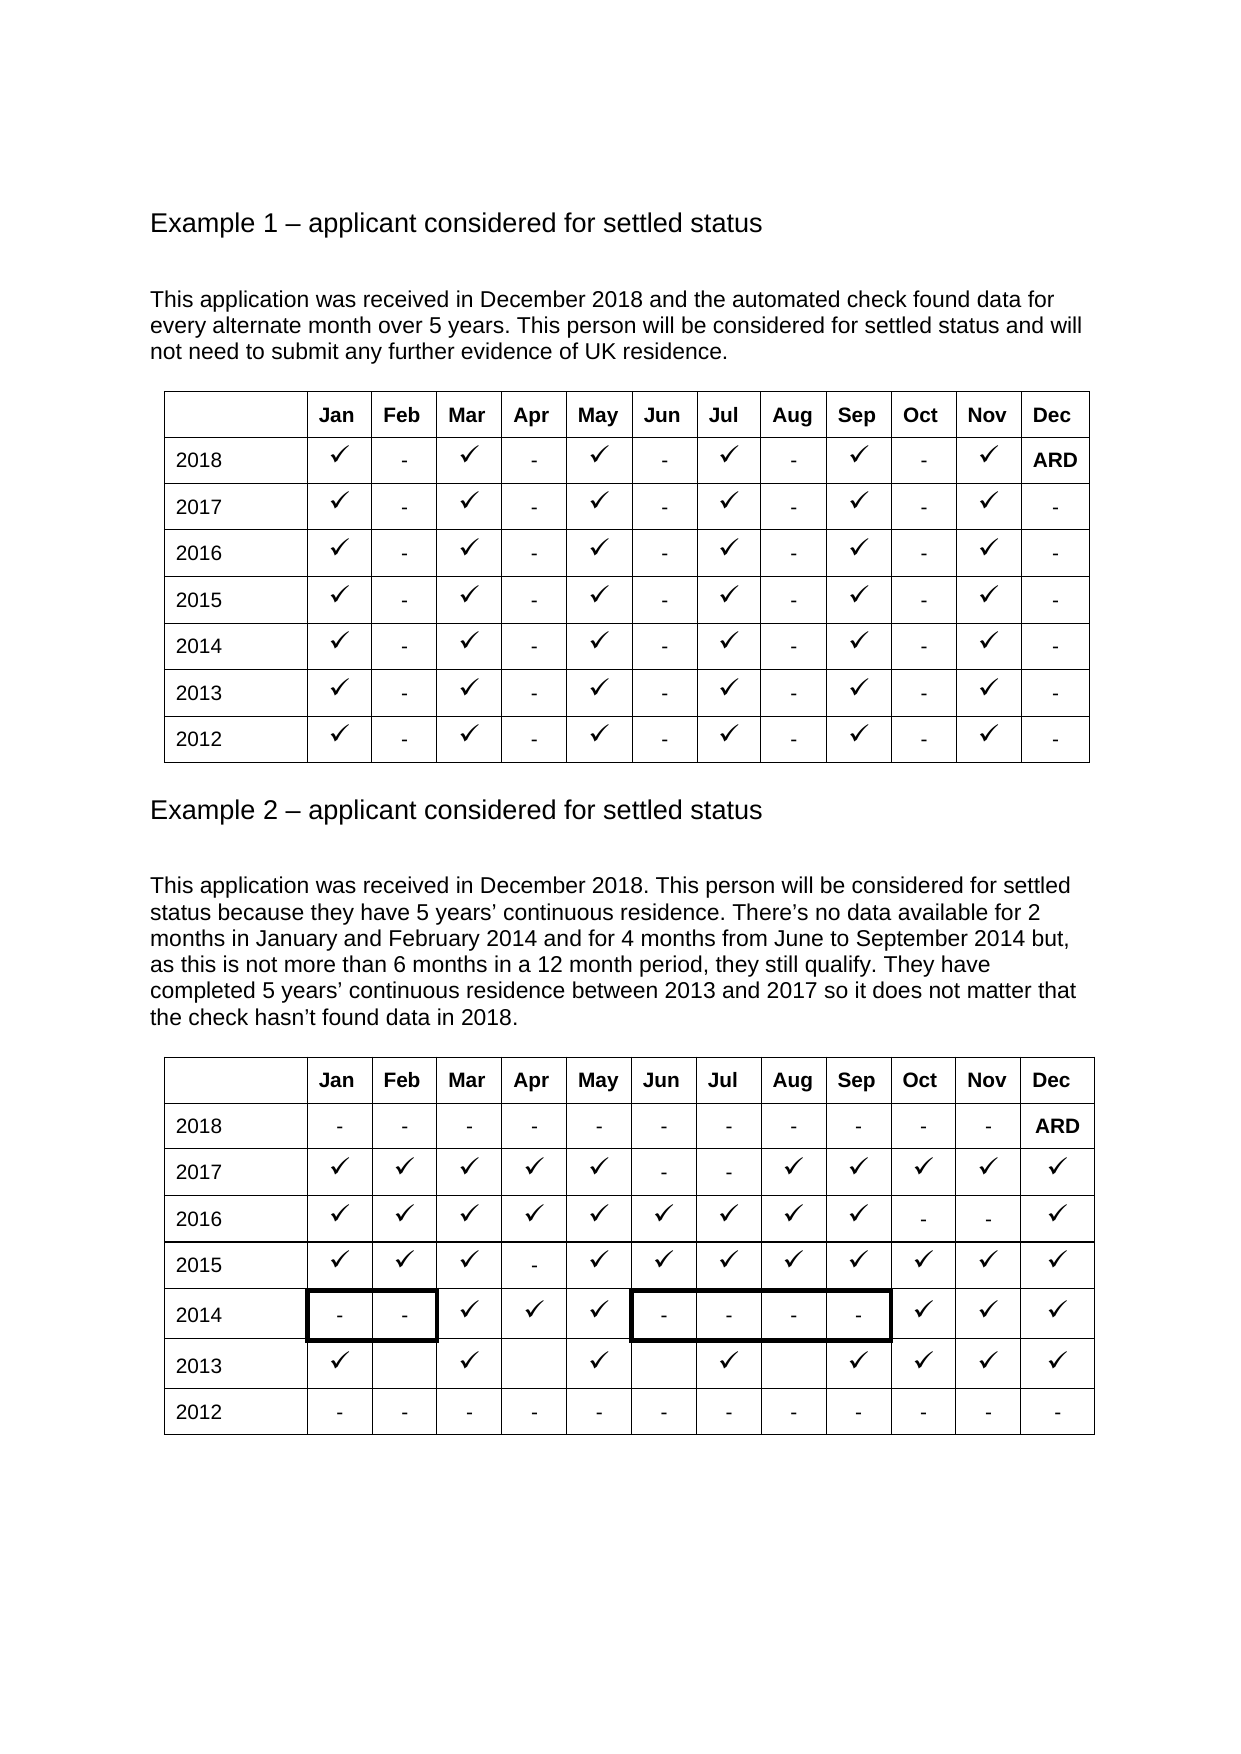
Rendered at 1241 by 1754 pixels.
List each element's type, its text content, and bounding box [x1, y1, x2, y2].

table_cell - [567, 1389, 631, 1434]
table_cell - [697, 1389, 761, 1434]
table_cell  [827, 577, 891, 622]
table_cell - [1021, 1389, 1094, 1434]
table_cell  [827, 1243, 891, 1288]
table_cell - [373, 1104, 436, 1148]
table_cell - [372, 624, 436, 669]
table_cell - [956, 1104, 1020, 1148]
table_cell - [632, 1149, 696, 1195]
table_cell  [957, 484, 1021, 529]
table_cell - [892, 438, 956, 483]
table_cell  [892, 1243, 955, 1288]
table_cell  [632, 1196, 696, 1241]
table_cell - [372, 670, 436, 716]
table_cell  [567, 530, 632, 576]
table_cell  [308, 530, 371, 576]
table_cell - [892, 1104, 955, 1148]
table_cell - [437, 1389, 501, 1434]
table_cell 2013 [165, 1339, 307, 1388]
table_cell  [957, 577, 1021, 622]
table_cell  [567, 577, 632, 622]
table_cell  [957, 624, 1021, 669]
table_cell - [892, 1196, 955, 1241]
table_cell  [1021, 1196, 1094, 1241]
table_cell - [502, 670, 566, 716]
table_cell - [633, 484, 697, 529]
table_cell - [892, 717, 956, 762]
table_cell  [373, 1196, 436, 1241]
table_cell - [373, 1293, 435, 1338]
table_cell - [633, 577, 697, 622]
table_header Jan [308, 392, 371, 437]
table_cell - [761, 530, 826, 576]
table_cell  [308, 1243, 372, 1288]
table_cell  [373, 1149, 436, 1195]
table_cell  [762, 1149, 826, 1195]
table_cell - [502, 530, 566, 576]
table_cell [502, 1339, 566, 1388]
table_cell  [567, 438, 632, 483]
table_cell  [827, 624, 891, 669]
table_cell  [437, 717, 501, 762]
table_cell - [633, 624, 697, 669]
table_cell  [1021, 1289, 1094, 1338]
table_cell ARD [1022, 438, 1089, 483]
table_cell - [1022, 624, 1089, 669]
table_cell - [697, 1149, 761, 1195]
table_cell  [437, 530, 501, 576]
table_cell - [956, 1389, 1020, 1434]
table_header Dec [1021, 1058, 1094, 1102]
table_cell - [762, 1104, 826, 1148]
table_cell  [1021, 1339, 1094, 1388]
table_cell - [892, 624, 956, 669]
table_cell  [892, 1149, 955, 1195]
table_cell 2017 [165, 484, 307, 529]
table_header Jan [308, 1058, 372, 1102]
table_cell 2013 [165, 670, 307, 716]
table_header May [567, 392, 632, 437]
table_header Jun [632, 1058, 696, 1102]
table_header Apr [502, 392, 566, 437]
table_cell  [698, 670, 760, 716]
table_header Aug [761, 392, 826, 437]
table_cell  [502, 1196, 566, 1241]
table_cell  [567, 1289, 629, 1338]
table_cell 2015 [165, 1243, 307, 1288]
table_cell  [827, 438, 891, 483]
table_cell 2014 [165, 624, 307, 669]
table_cell - [827, 1389, 891, 1434]
table_cell  [827, 1149, 891, 1195]
table_cell  [567, 717, 632, 762]
table_cell - [310, 1293, 372, 1338]
table_cell - [502, 717, 566, 762]
table_cell  [308, 1149, 372, 1195]
table_cell  [892, 1339, 955, 1388]
table_cell - [502, 484, 566, 529]
table_cell - [1022, 717, 1089, 762]
table_cell - [502, 624, 566, 669]
table_header [165, 1058, 307, 1102]
table_cell  [308, 670, 371, 716]
table_cell  [437, 1149, 501, 1195]
table_cell - [761, 438, 826, 483]
table_cell  [827, 1196, 891, 1241]
subtitle Example 2 – applicant considered for settled status [150, 794, 1090, 825]
table_cell - [372, 484, 436, 529]
table_cell - [892, 577, 956, 622]
table_cell  [502, 1289, 566, 1338]
table_cell - [697, 1104, 761, 1148]
table_cell  [308, 1196, 372, 1241]
table_cell - [632, 1389, 696, 1434]
table_cell - [372, 530, 436, 576]
table_cell  [439, 1289, 501, 1338]
table_cell - [502, 577, 566, 622]
table_cell  [308, 717, 371, 762]
table_cell - [437, 1104, 501, 1148]
table_cell 2015 [165, 577, 307, 622]
table_header [165, 392, 307, 437]
subtitle Example 1 – applicant considered for settled status [150, 207, 1090, 238]
table_cell  [827, 670, 891, 716]
table_cell - [697, 1293, 761, 1338]
table_cell  [956, 1149, 1020, 1195]
table_cell - [502, 1389, 566, 1434]
table_cell  [437, 577, 501, 622]
table_cell  [956, 1339, 1020, 1388]
table_cell  [567, 670, 632, 716]
table_cell - [308, 1104, 372, 1148]
table_cell  [827, 1343, 891, 1388]
table_cell  [957, 530, 1021, 576]
table_cell 2018 [165, 1104, 307, 1148]
table_cell - [633, 530, 697, 576]
table_cell  [632, 1243, 696, 1288]
table_cell  [437, 670, 501, 716]
table_cell  [957, 717, 1021, 762]
table_cell - [892, 1389, 955, 1434]
table_header Jul [697, 1058, 761, 1102]
table_cell - [827, 1104, 891, 1148]
table_cell  [308, 484, 371, 529]
table_cell  [308, 624, 371, 669]
table_cell - [1022, 577, 1089, 622]
table_cell 2016 [165, 1196, 307, 1241]
table_cell - [761, 577, 826, 622]
table_cell - [761, 624, 826, 669]
table_header Sep [827, 392, 891, 437]
table_header Dec [1022, 392, 1089, 437]
table_cell  [827, 530, 891, 576]
table_header Mar [437, 1058, 501, 1102]
table_header Jun [633, 392, 697, 437]
table_cell  [567, 1149, 631, 1195]
table_cell  [567, 484, 632, 529]
table_header Mar [437, 392, 501, 437]
table_cell  [957, 438, 1021, 483]
table_header Nov [956, 1058, 1020, 1102]
table_header Oct [892, 392, 956, 437]
table_cell 2016 [165, 530, 307, 576]
text This application was received in December 2018. This person will be considered for settled status because they have 5 years’ continuous residence. There’s no data available for 2 months in January and February 2014 and for 4 months from June to September 2014 but, as this is not more than 6 months in a 12 month period, they still qualify. They have completed 5 years’ continuous residence between 2013 and 2017 so it does not matter that the check hasn’t found data in 2018. [150, 872, 1090, 1030]
table_cell [373, 1343, 436, 1388]
table_cell  [437, 1243, 501, 1288]
table_cell  [567, 624, 632, 669]
table_cell  [1021, 1149, 1094, 1195]
table_cell  [697, 1343, 761, 1388]
table_header Sep [827, 1058, 891, 1102]
table_cell - [762, 1389, 826, 1434]
table_cell - [761, 670, 826, 716]
table_cell - [372, 577, 436, 622]
table_cell  [893, 1289, 955, 1338]
table_cell  [437, 1196, 501, 1241]
table_cell  [308, 577, 371, 622]
table_cell [762, 1343, 826, 1388]
table_cell  [697, 1196, 761, 1241]
table_cell  [698, 717, 760, 762]
table_cell 2012 [165, 1389, 307, 1434]
table_cell - [892, 670, 956, 716]
table_cell - [827, 1293, 889, 1338]
text This application was received in December 2018 and the automated check found data for every alternate month over 5 years. This person will be considered for settled status and will not need to submit any further evidence of UK residence. [150, 286, 1090, 365]
table_header Feb [373, 1058, 436, 1102]
table_header Jul [698, 392, 760, 437]
table_cell 2018 [165, 438, 307, 483]
table_cell  [762, 1243, 826, 1288]
table_header Apr [502, 1058, 566, 1102]
table_cell  [698, 530, 760, 576]
table_cell - [761, 484, 826, 529]
table_cell  [698, 624, 760, 669]
table_cell  [437, 484, 501, 529]
table_cell - [502, 1104, 566, 1148]
table_cell  [698, 577, 760, 622]
table_cell - [762, 1293, 826, 1338]
table_cell - [372, 438, 436, 483]
table_cell ARD [1021, 1104, 1094, 1148]
table_cell  [698, 438, 760, 483]
table_cell [632, 1343, 696, 1388]
table_cell  [827, 717, 891, 762]
table_header Aug [762, 1058, 826, 1102]
table_cell - [632, 1104, 696, 1148]
table_cell  [956, 1289, 1020, 1338]
table_cell  [373, 1243, 436, 1288]
table_cell - [502, 438, 566, 483]
table_cell - [1022, 530, 1089, 576]
table_cell  [437, 438, 501, 483]
table_cell - [633, 717, 697, 762]
table_cell - [892, 484, 956, 529]
table_cell  [308, 438, 371, 483]
table_cell  [697, 1243, 761, 1288]
table_cell  [1021, 1243, 1094, 1288]
table_cell  [827, 484, 891, 529]
table_cell - [634, 1293, 696, 1338]
table_cell  [567, 1339, 631, 1388]
table_cell - [956, 1196, 1020, 1241]
table_cell - [761, 717, 826, 762]
table_header Feb [372, 392, 436, 437]
table_cell  [437, 1339, 501, 1388]
table_cell - [567, 1104, 631, 1148]
table_cell 2012 [165, 717, 307, 762]
table_cell  [762, 1196, 826, 1241]
table_cell - [373, 1389, 436, 1434]
table_cell - [633, 438, 697, 483]
table_cell - [633, 670, 697, 716]
table_cell  [308, 1343, 372, 1388]
table_header Oct [892, 1058, 955, 1102]
table_cell - [372, 717, 436, 762]
table_cell  [567, 1196, 631, 1241]
table_cell - [502, 1243, 566, 1288]
table_cell  [502, 1149, 566, 1195]
table_cell - [892, 530, 956, 576]
table_header Nov [957, 392, 1021, 437]
table_header May [567, 1058, 631, 1102]
table_cell 2017 [165, 1149, 307, 1195]
table_cell  [957, 670, 1021, 716]
table_cell - [1022, 670, 1089, 716]
table_cell  [437, 624, 501, 669]
table_cell  [698, 484, 760, 529]
table_cell 2014 [165, 1289, 305, 1338]
table_cell - [1022, 484, 1089, 529]
table_cell - [308, 1389, 372, 1434]
table_cell  [956, 1243, 1020, 1288]
table_cell  [567, 1243, 631, 1288]
